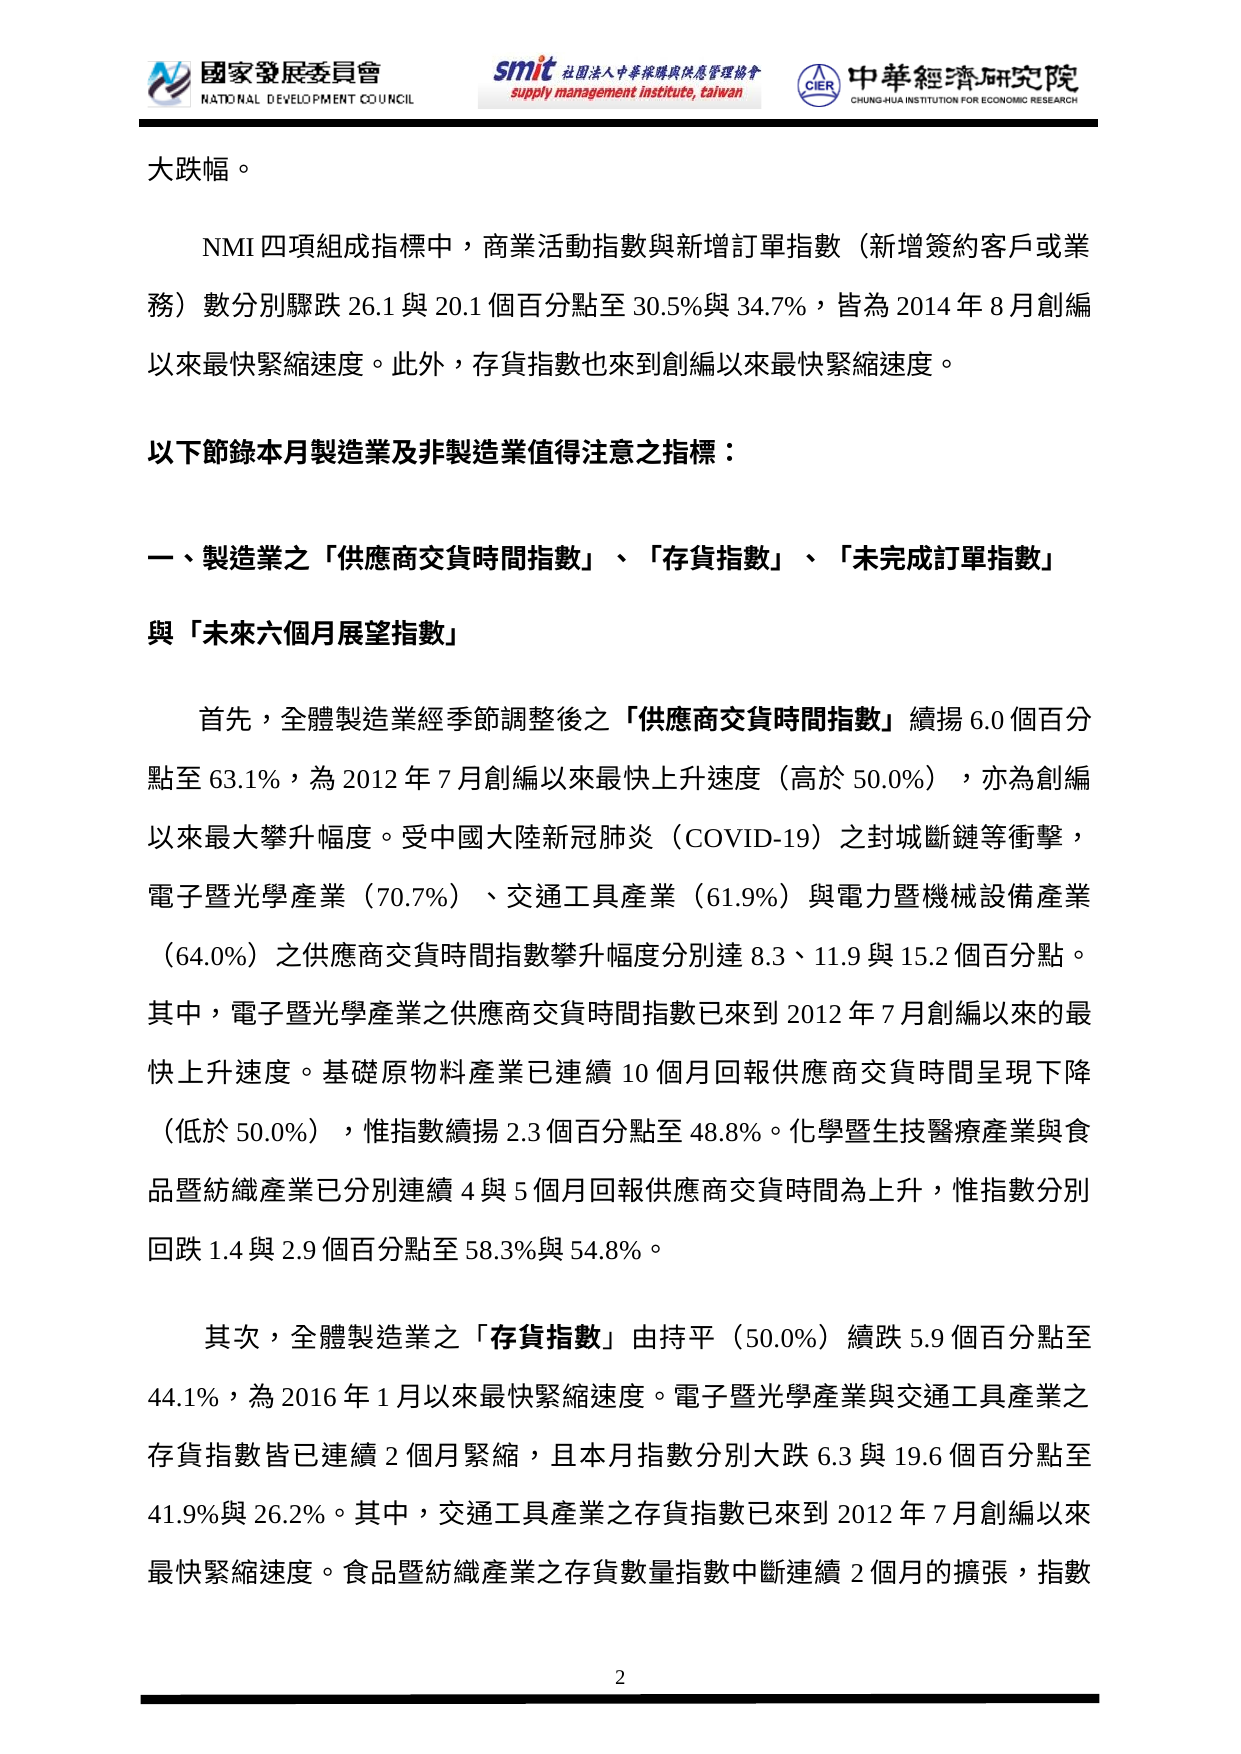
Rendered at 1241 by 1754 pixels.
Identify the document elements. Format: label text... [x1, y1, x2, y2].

text NMI四項組成指標中，商業活動指數與新增訂單指數（新增簽約客戶或業務）數分別驟跌26.1與20.1個百分點至30.5%與34.7%，皆為2014年8月創編以來最快緊縮速度。此外，存貨指數也來到創編以來最快緊縮速度。 [148, 225, 1092, 382]
text 首先，全體製造業經季節調整後之「供應商交貨時間指數」續揚6.0個百分點至63.1%，為2012年7月創編以來最快上升速度（高於50.0%），亦為創編以來最大攀升幅度。受中國大陸新冠肺炎（COVID-19）之封城斷鏈等衝擊，電子暨光學產業（70.7%）、交通工具產業（61.9%）與電力暨機械設備產業（64.0%）之供應商交貨時間指數攀升幅度分別達8.3、11.9與15.2個百分點。其中，電子暨光學產業之供應商交貨時間指數已來到2012年7月創編以來的最快上升速度。基礎原物料產業已連續10個月回報供應商交貨時間呈現下降（低於50.0%），惟指數續揚2.3個百分點至48.8%。化學暨生技醫療產業與食品暨紡織產業已分別連續4與5個月回報供應商交貨時間為上升，惟指數分別回跌1.4與2.9個百分點至58.3%與54.8%。 [148, 698, 1092, 1267]
text 非製造業方面，內需導向部分產業除面臨供給斷鍊之衝擊，還面臨國內消費急凍與國際運輸物流中斷的挑戰。受中國大陸新冠肺炎（COVID-19）之衝擊，2020年2月臺灣非製造業經理人指數（NMI）中斷連續11個月的擴張，指數大跌14.6個百分點至40.4%，不僅創2014年8月創編以來最快緊縮速度，亦創最大跌幅。 [148, 148, 1092, 187]
text 以下節錄本月製造業及非製造業值得注意之指標： [148, 431, 1092, 470]
text 其次，全體製造業之「存貨指數」由持平（50.0%）續跌5.9個百分點至44.1%，為2016年1月以來最快緊縮速度。電子暨光學產業與交通工具產業之存貨指數皆已連續2個月緊縮，且本月指數分別大跌6.3與19.6個百分點至41.9%與26.2%。其中，交通工具產業之存貨指數已來到2012年7月創編以來最快緊縮速度。食品暨紡織產業之存貨數量指數中斷連續2個月的擴張，指數 [148, 1316, 1092, 1591]
picture [477, 52, 762, 109]
text 一、製造業之「供應商交貨時間指數」、「存貨指數」、「未完成訂單指數」與「未來六個月展望指數」 [148, 519, 1092, 669]
picture [147, 49, 436, 123]
picture [783, 47, 1092, 124]
